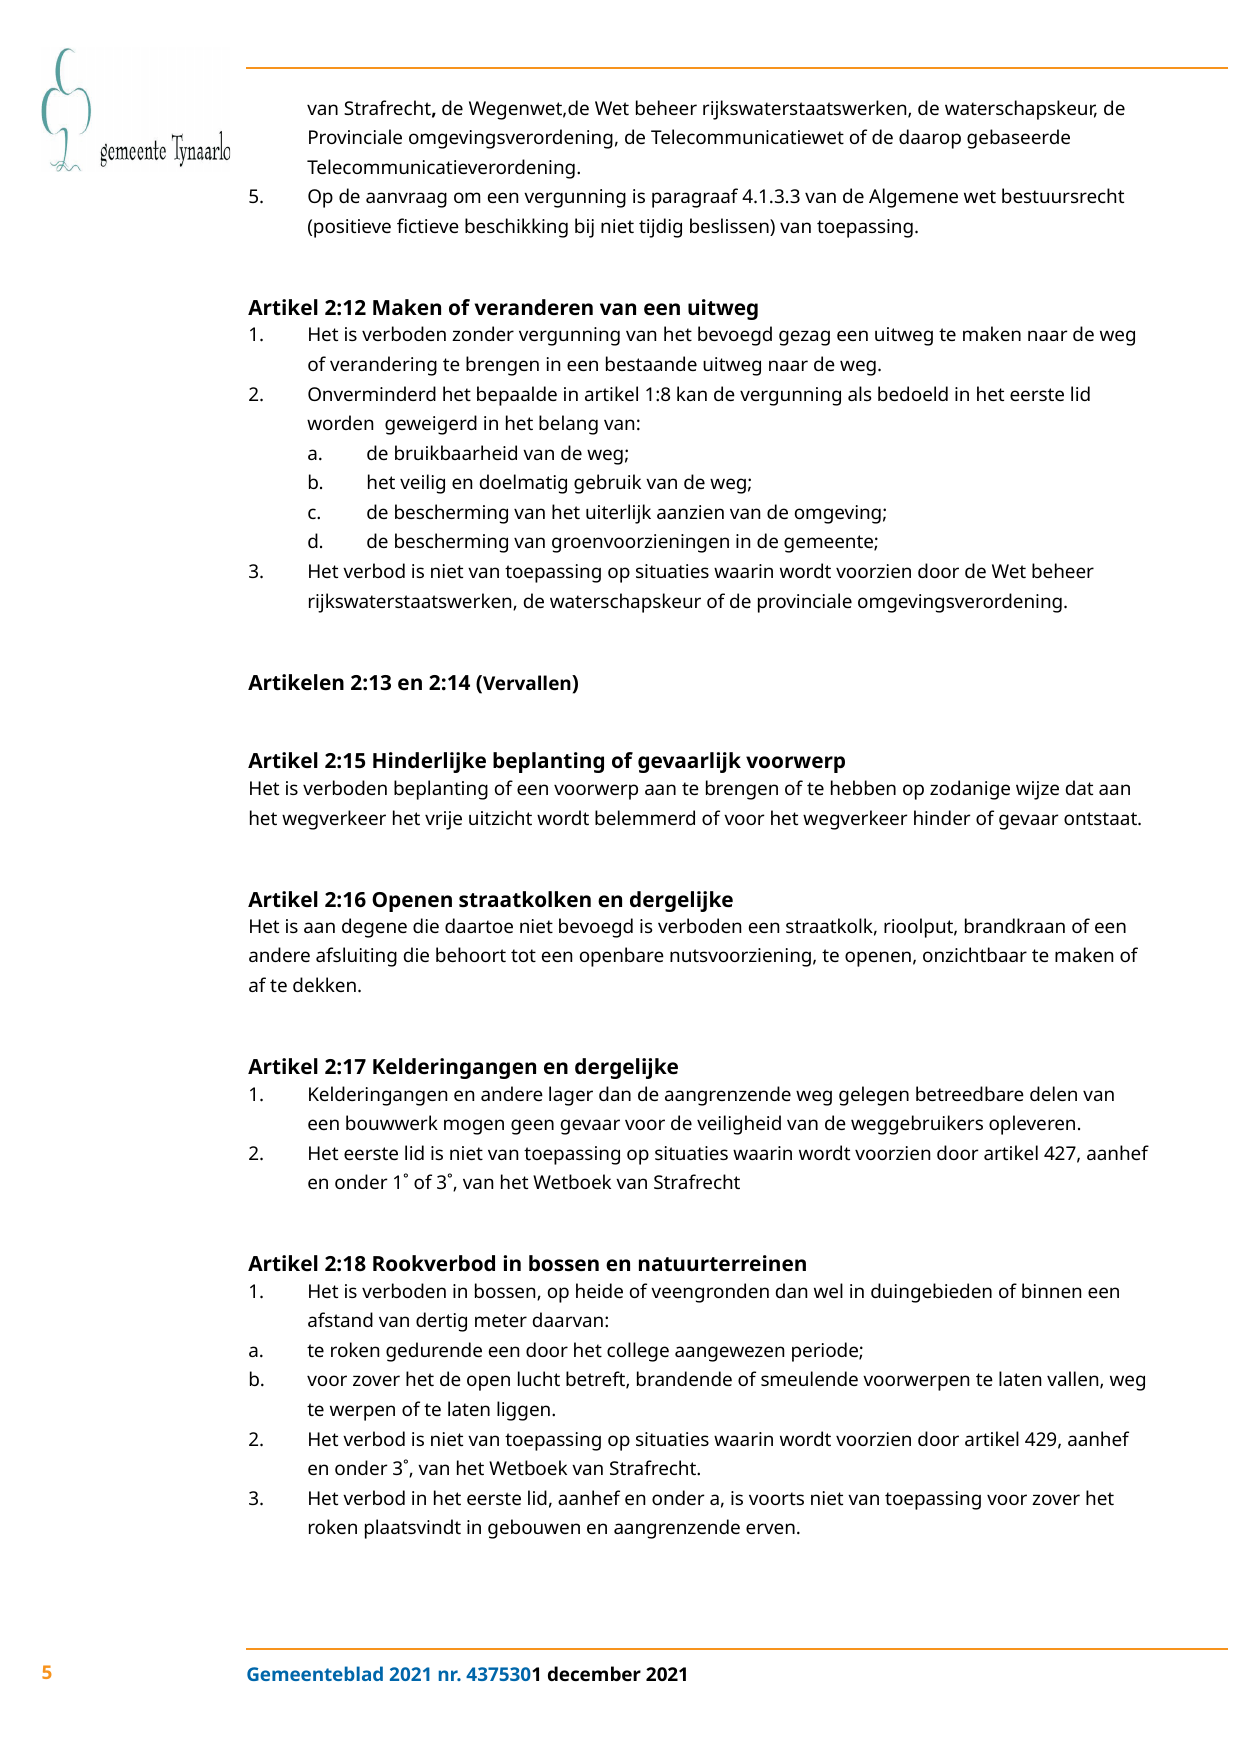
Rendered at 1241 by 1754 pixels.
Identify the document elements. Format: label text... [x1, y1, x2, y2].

text Het is verboden beplanting of een voorwerp aan te brengen of te hebben op zodanige wijze dat aan het wegverkeer het vrije uitzicht wordt belemmerd of voor het wegverkeer hinder of gevaar ontstaat. [248, 775, 1152, 830]
text Artikel 2:12 Maken of veranderen van een uitweg [248, 293, 1152, 322]
text Artikelen 2:13 en 2:14 (Vervallen) [248, 668, 1152, 696]
text Artikel 2:18 Rookverbod in bossen en natuurterreinen [248, 1249, 1152, 1278]
list Het verbod is niet van toepassing op situaties waarin wordt voorzien door de Wet beheer rijkswaterstaatswerken, de waterschapskeur of de provinciale omgevingsverordening. [248, 558, 1152, 613]
list Op de aanvraag om een vergunning is paragraaf 4.1.3.3 van de Algemene wet bestuursrecht (positieve fictieve beschikking bij niet tijdig beslissen) van toepassing. [248, 183, 1152, 239]
list Het verbod is niet van toepassing op situaties waarin wordt voorzien door artikel 429, aanhef en onder 3˚, van het Wetboek van Strafrecht. [248, 1426, 1152, 1481]
list Het is verboden in bossen, op heide of veengronden dan wel in duingebieden of binnen een afstand van dertig meter daarvan: [248, 1278, 1152, 1333]
list Het eerste lid is niet van toepassing op situaties waarin wordt voorzien door artikel 427, aanhef en onder 1˚ of 3˚, van het Wetboek van Strafrecht [248, 1140, 1152, 1195]
list Kelderingangen en andere lager dan de aangrenzende weg gelegen betreedbare delen van een bouwwerk mogen geen gevaar voor de veiligheid van de weggebruikers opleveren. [248, 1081, 1152, 1136]
text Artikel 2:16 Openen straatkolken en dergelijke [248, 885, 1152, 913]
list Onverminderd het bepaalde in artikel 1:8 kan de vergunning als bedoeld in het eerste lid worden geweigerd in het belang van: [248, 381, 1152, 436]
list de bruikbaarheid van de weg; [307, 440, 1152, 466]
text Het is aan degene die daartoe niet bevoegd is verboden een straatkolk, rioolput, brandkraan of een andere afsluiting die behoort tot een openbare nutsvoorziening, te openen, onzichtbaar te maken of af te dekken. [248, 913, 1152, 998]
list van Strafrecht, de Wegenwet,de Wet beheer rijkswaterstaatswerken, de waterschapskeur, de Provinciale omgevingsverordening, de Telecommunicatiewet of de daarop gebaseerde Telecommunicatieverordening. [248, 95, 1152, 180]
text Artikel 2:15 Hinderlijke beplanting of gevaarlijk voorwerp [248, 747, 1152, 775]
list Het verbod in het eerste lid, aanhef en onder a, is voorts niet van toepassing voor zover het roken plaatsvindt in gebouwen en aangrenzende erven. [248, 1485, 1152, 1540]
list de bescherming van het uiterlijk aanzien van de omgeving; [307, 499, 1152, 525]
picture [41, 47, 231, 172]
list voor zover het de open lucht betreft, brandende of smeulende voorwerpen te laten vallen, weg te werpen of te laten liggen. [248, 1367, 1152, 1422]
text Artikel 2:17 Kelderingangen en dergelijke [248, 1052, 1152, 1081]
list het veilig en doelmatig gebruik van de weg; [307, 469, 1152, 495]
list de bescherming van groenvoorzieningen in de gemeente; [307, 529, 1152, 554]
list te roken gedurende een door het college aangewezen periode; [248, 1337, 1152, 1363]
list Het is verboden zonder vergunning van het bevoegd gezag een uitweg te maken naar de weg of verandering te brengen in een bestaande uitweg naar de weg. [248, 322, 1152, 377]
